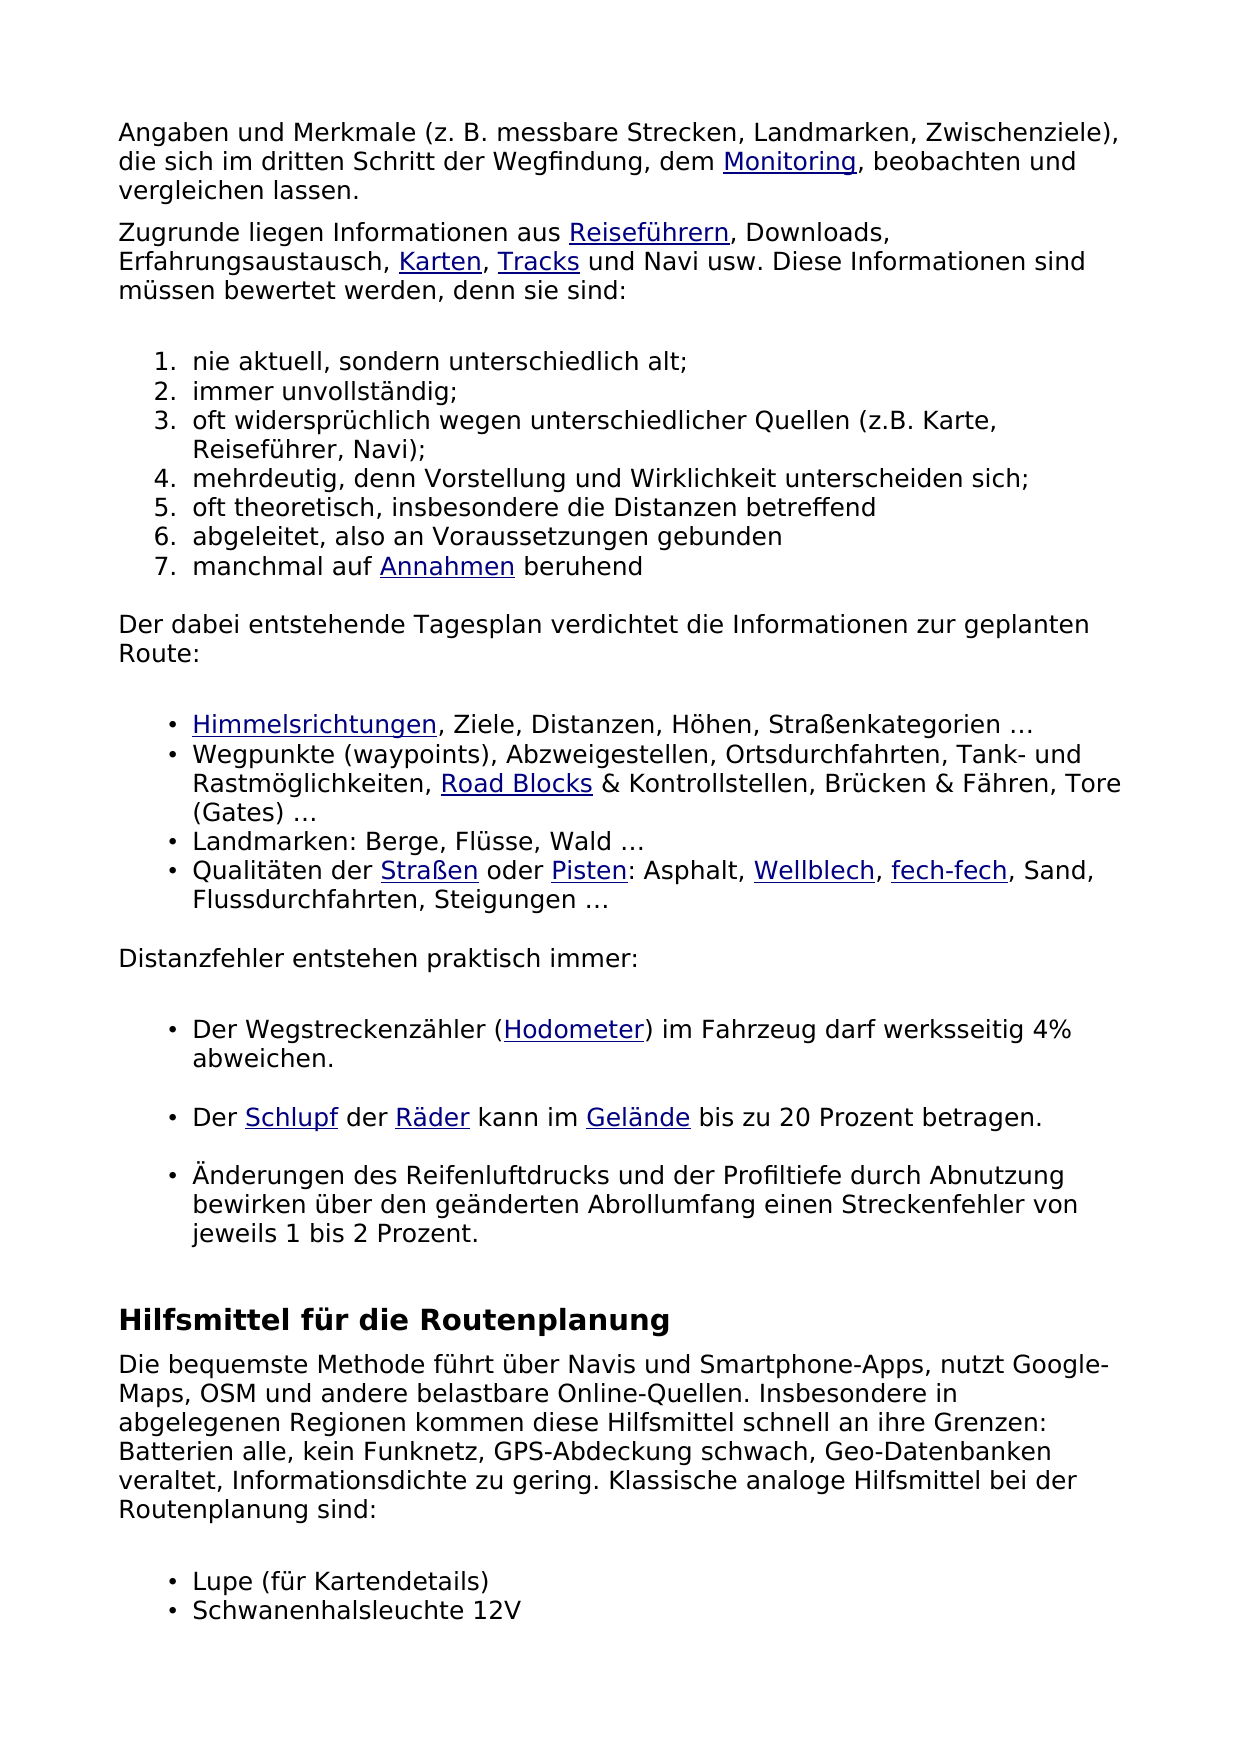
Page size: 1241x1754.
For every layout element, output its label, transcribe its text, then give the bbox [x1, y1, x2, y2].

list abgeleitet, also an Voraussetzungen gebunden [177, 523, 1122, 552]
list manchmal auf Annahmen beruhend [177, 552, 1122, 581]
list Landmarken: Berge, Flüsse, Wald … [177, 827, 1122, 857]
list mehrdeutig, denn Vorstellung und Wirklichkeit unterscheiden sich; [177, 464, 1122, 493]
text Die bequemste Methode führt über Navis und Smartphone-Apps, nutzt Google-Maps, OSM und andere belastbare Online-Quellen. Insbesondere in abgelegenen Regionen kommen diese Hilfsmittel schnell an ihre Grenzen: Batterien alle, kein Funknetz, GPS-Abdeckung schwach, Geo-Datenbanken veraltet, Informationsdichte zu gering. Klassische analoge Hilfsmittel bei der Routenplanung sind: [118, 1350, 1122, 1525]
list Qualitäten der Straßen oder Pisten: Asphalt, Wellblech, fech-fech, Sand, Flussdurchfahrten, Steigungen … [177, 857, 1122, 915]
list Der Schlupf der Räder kann im Gelände bis zu 20 Prozent betragen. [177, 1103, 1122, 1161]
list nie aktuell, sondern unterschiedlich alt; [177, 348, 1122, 377]
list immer unvollständig; [177, 377, 1122, 406]
list Schwanenhalsleuchte 12V [177, 1596, 1122, 1625]
text Distanzfehler entstehen praktisch immer: [118, 944, 1122, 973]
list Wegpunkte (waypoints), Abzweigestellen, Ortsdurchfahrten, Tank- und Rastmöglichkeiten, Road Blocks & Kontrollstellen, Brücken & Fähren, Tore (Gates) … [177, 740, 1122, 827]
text Der dabei entstehende Tagesplan verdichtet die Informationen zur geplanten Route: [118, 610, 1122, 669]
list Himmelsrichtungen, Ziele, Distanzen, Höhen, Straßenkategorien … [177, 711, 1122, 740]
list Lupe (für Kartendetails) [177, 1567, 1122, 1596]
text Zugrunde liegen Informationen aus Reiseführern, Downloads, Erfahrungsaustausch, Karten, Tracks und Navi usw. Diese Informationen sind müssen bewertet werden, denn sie sind: [118, 218, 1122, 306]
text Angaben und Merkmale (z. B. messbare Strecken, Landmarken, Zwischenziele), die sich im dritten Schritt der Wegfindung, dem Monitoring, beobachten und vergleichen lassen. [118, 118, 1122, 206]
list oft widersprüchlich wegen unterschiedlicher Quellen (z.B. Karte, Reiseführer, Navi); [177, 406, 1122, 464]
subtitle Hilfsmittel für die Routenplanung [118, 1303, 1122, 1337]
list Änderungen des Reifenluftdrucks und der Profiltiefe durch Abnutzung bewirken über den geänderten Abrollumfang einen Streckenfehler von jeweils 1 bis 2 Prozent. [177, 1161, 1122, 1249]
list Der Wegstreckenzähler (Hodometer) im Fahrzeug darf werksseitig 4% abweichen. [177, 1016, 1122, 1103]
list oft theoretisch, insbesondere die Distanzen betreffend [177, 493, 1122, 523]
